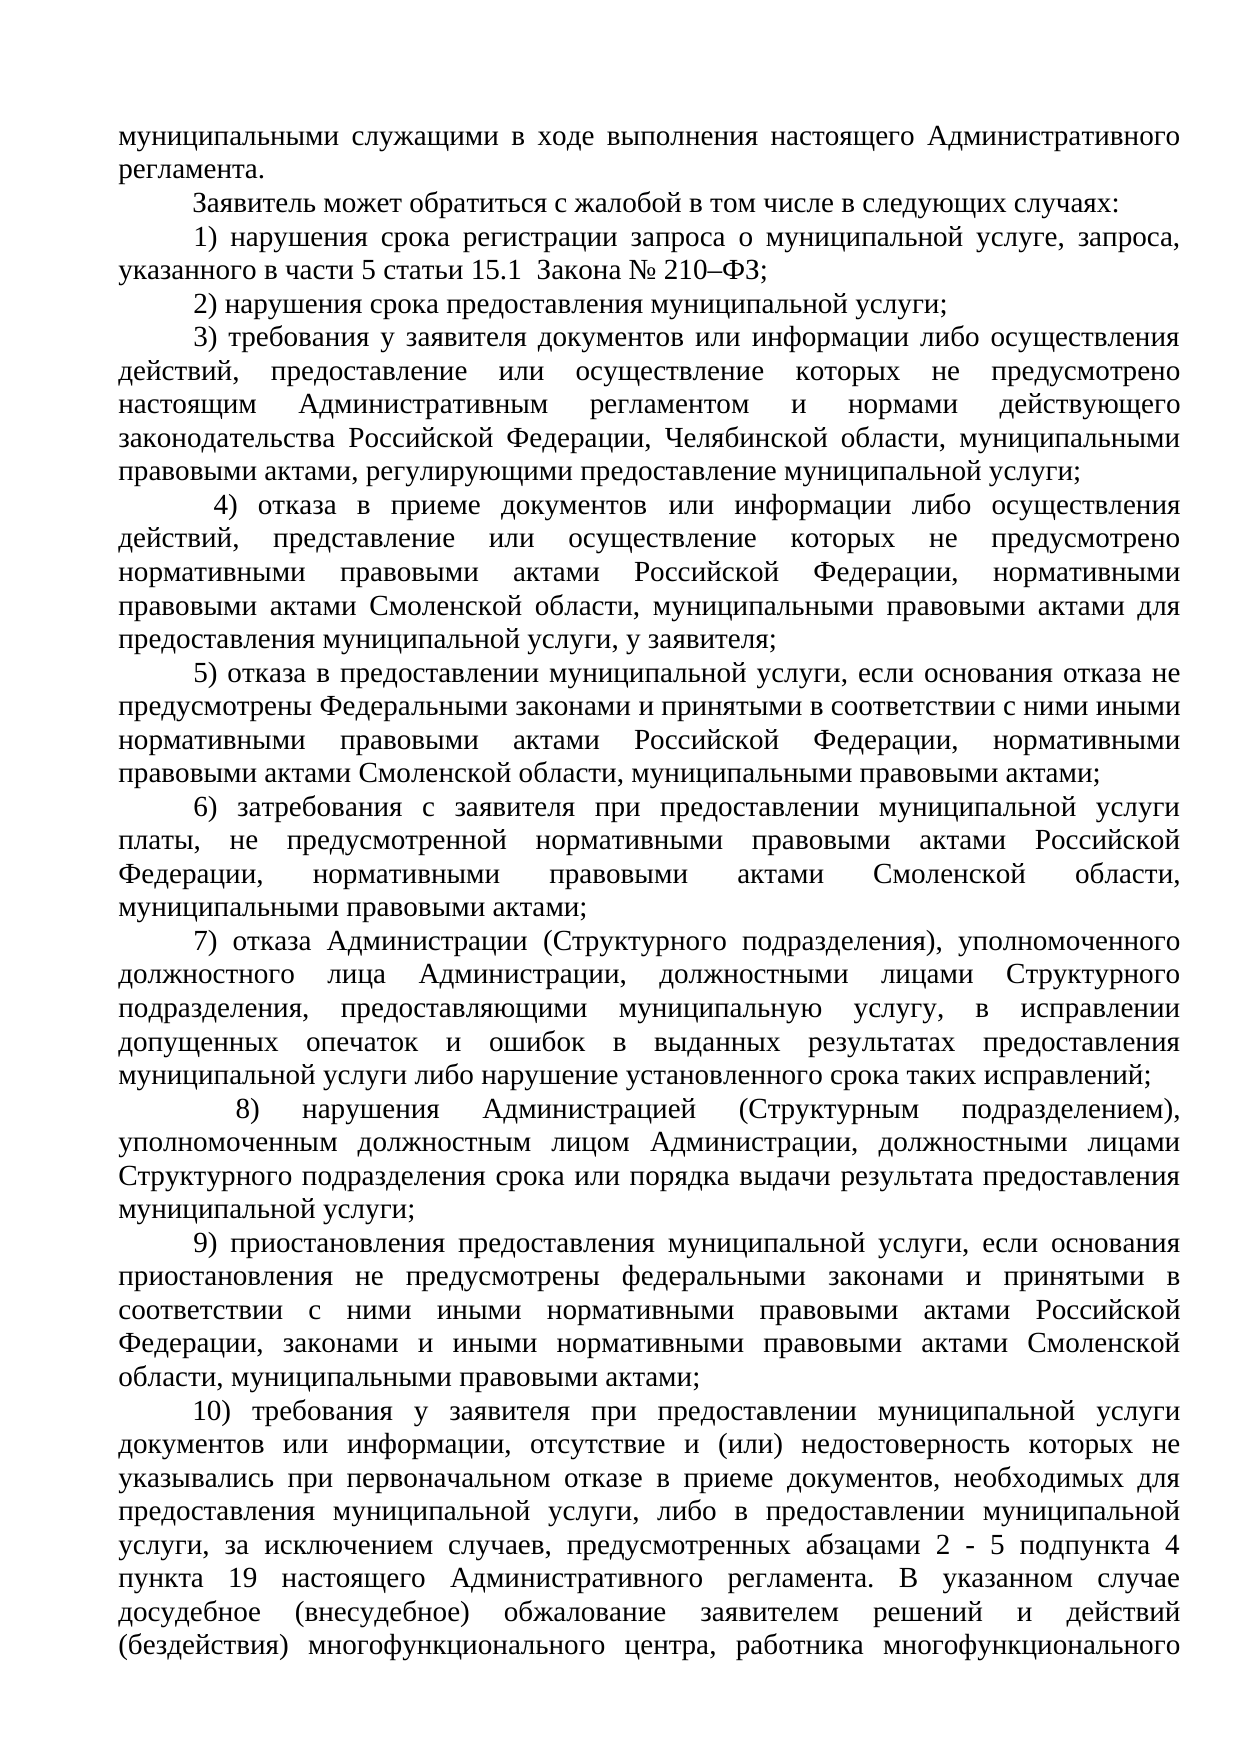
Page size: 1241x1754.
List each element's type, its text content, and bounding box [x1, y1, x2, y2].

text 9) приостановления предоставления муниципальной услуги, если основания приостановления не предусмотрены федеральными законами и принятыми в соответствии с ними иными нормативными правовыми актами Российской Федерации, законами и иными нормативными правовыми актами Смоленской области, муниципальными правовыми актами; [118, 1225, 1181, 1393]
text 10) требования у заявителя при предоставлении муниципальной услуги документов или информации, отсутствие и (или) недостоверность которых не указывались при первоначальном отказе в приеме документов, необходимых для предоставления муниципальной услуги, либо в предоставлении муниципальной услуги, за исключением случаев, предусмотренных абзацами 2 - 5 подпункта 4 пункта 19 настоящего Административного регламента. В указанном случае досудебное (внесудебное) обжалование заявителем решений и действий (бездействия) многофункционального центра, работника многофункционального [118, 1393, 1181, 1661]
text 2) нарушения срока предоставления муниципальной услуги; [118, 286, 1181, 319]
text 6) затребования с заявителя при предоставлении муниципальной услуги платы, не предусмотренной нормативными правовыми актами Российской Федерации, нормативными правовыми актами Смоленской области, муниципальными правовыми актами; [118, 789, 1181, 923]
text Заявитель может обратиться с жалобой в том числе в следующих случаях: [118, 185, 1181, 219]
text 8) нарушения Администрацией (Структурным подразделением), уполномоченным должностным лицом Администрации, должностными лицами Структурного подразделения срока или порядка выдачи результата предоставления муниципальной услуги; [118, 1091, 1181, 1225]
text муниципальными служащими в ходе выполнения настоящего Административного регламента. [118, 118, 1181, 185]
text 4) отказа в приеме документов или информации либо осуществления действий, представление или осуществление которых не предусмотрено нормативными правовыми актами Российской Федерации, нормативными правовыми актами Смоленской области, муниципальными правовыми актами для предоставления муниципальной услуги, у заявителя; [118, 487, 1181, 655]
text 3) требования у заявителя документов или информации либо осуществления действий, предоставление или осуществление которых не предусмотрено настоящим Административным регламентом и нормами действующего законодательства Российской Федерации, Челябинской области, муниципальными правовыми актами, регулирующими предоставление муниципальной услуги; [118, 319, 1181, 487]
text 1) нарушения срока регистрации запроса о муниципальной услуге, запроса, указанного в части 5 статьи 15.1 Закона № 210–ФЗ; [118, 219, 1181, 286]
text 5) отказа в предоставлении муниципальной услуги, если основания отказа не предусмотрены Федеральными законами и принятыми в соответствии с ними иными нормативными правовыми актами Российской Федерации, нормативными правовыми актами Смоленской области, муниципальными правовыми актами; [118, 655, 1181, 789]
text 7) отказа Администрации (Структурного подразделения), уполномоченного должностного лица Администрации, должностными лицами Структурного подразделения, предоставляющими муниципальную услугу, в исправлении допущенных опечаток и ошибок в выданных результатах предоставления муниципальной услуги либо нарушение установленного срока таких исправлений; [118, 923, 1181, 1091]
